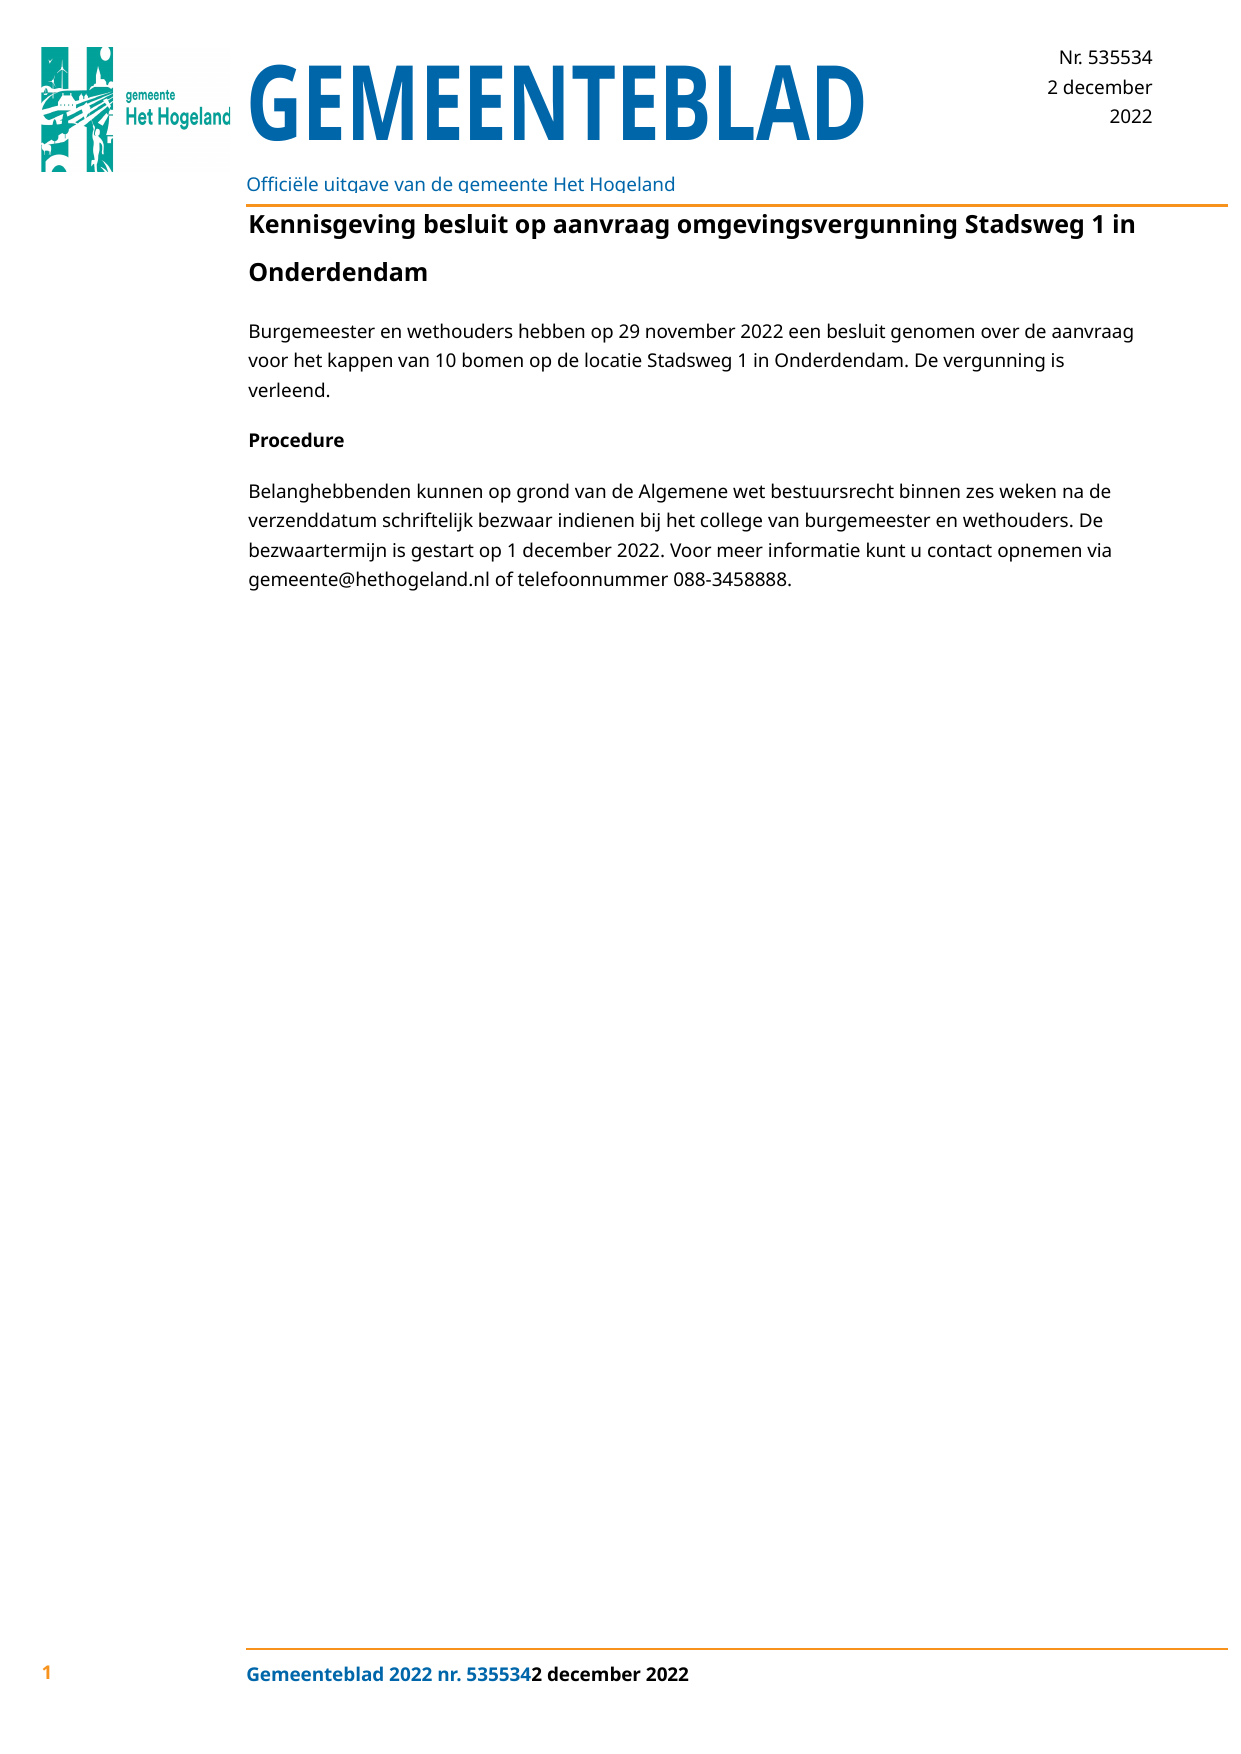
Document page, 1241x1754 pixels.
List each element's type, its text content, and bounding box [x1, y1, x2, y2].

picture [41, 47, 231, 172]
text Procedure [248, 427, 1152, 453]
text Belanghebbenden kunnen op grond van de Algemene wet bestuursrecht binnen zes weken na de verzenddatum schriftelijk bezwaar indienen bij het college van burgemeester en wethouders. De bezwaartermijn is gestart op 1 december 2022. Voor meer informatie kunt u contact opnemen via gemeente@hethogeland.nl of telefoonnummer 088-3458888. [248, 478, 1152, 592]
text Burgemeester en wethouders hebben op 29 november 2022 een besluit genomen over de aanvraag voor het kappen van 10 bomen op de locatie Stadsweg 1 in Onderdendam. De vergunning is verleend. [248, 318, 1152, 403]
text Kennisgeving besluit op aanvraag omgevingsvergunning Stadsweg 1 in Onderdendam [248, 207, 1152, 288]
